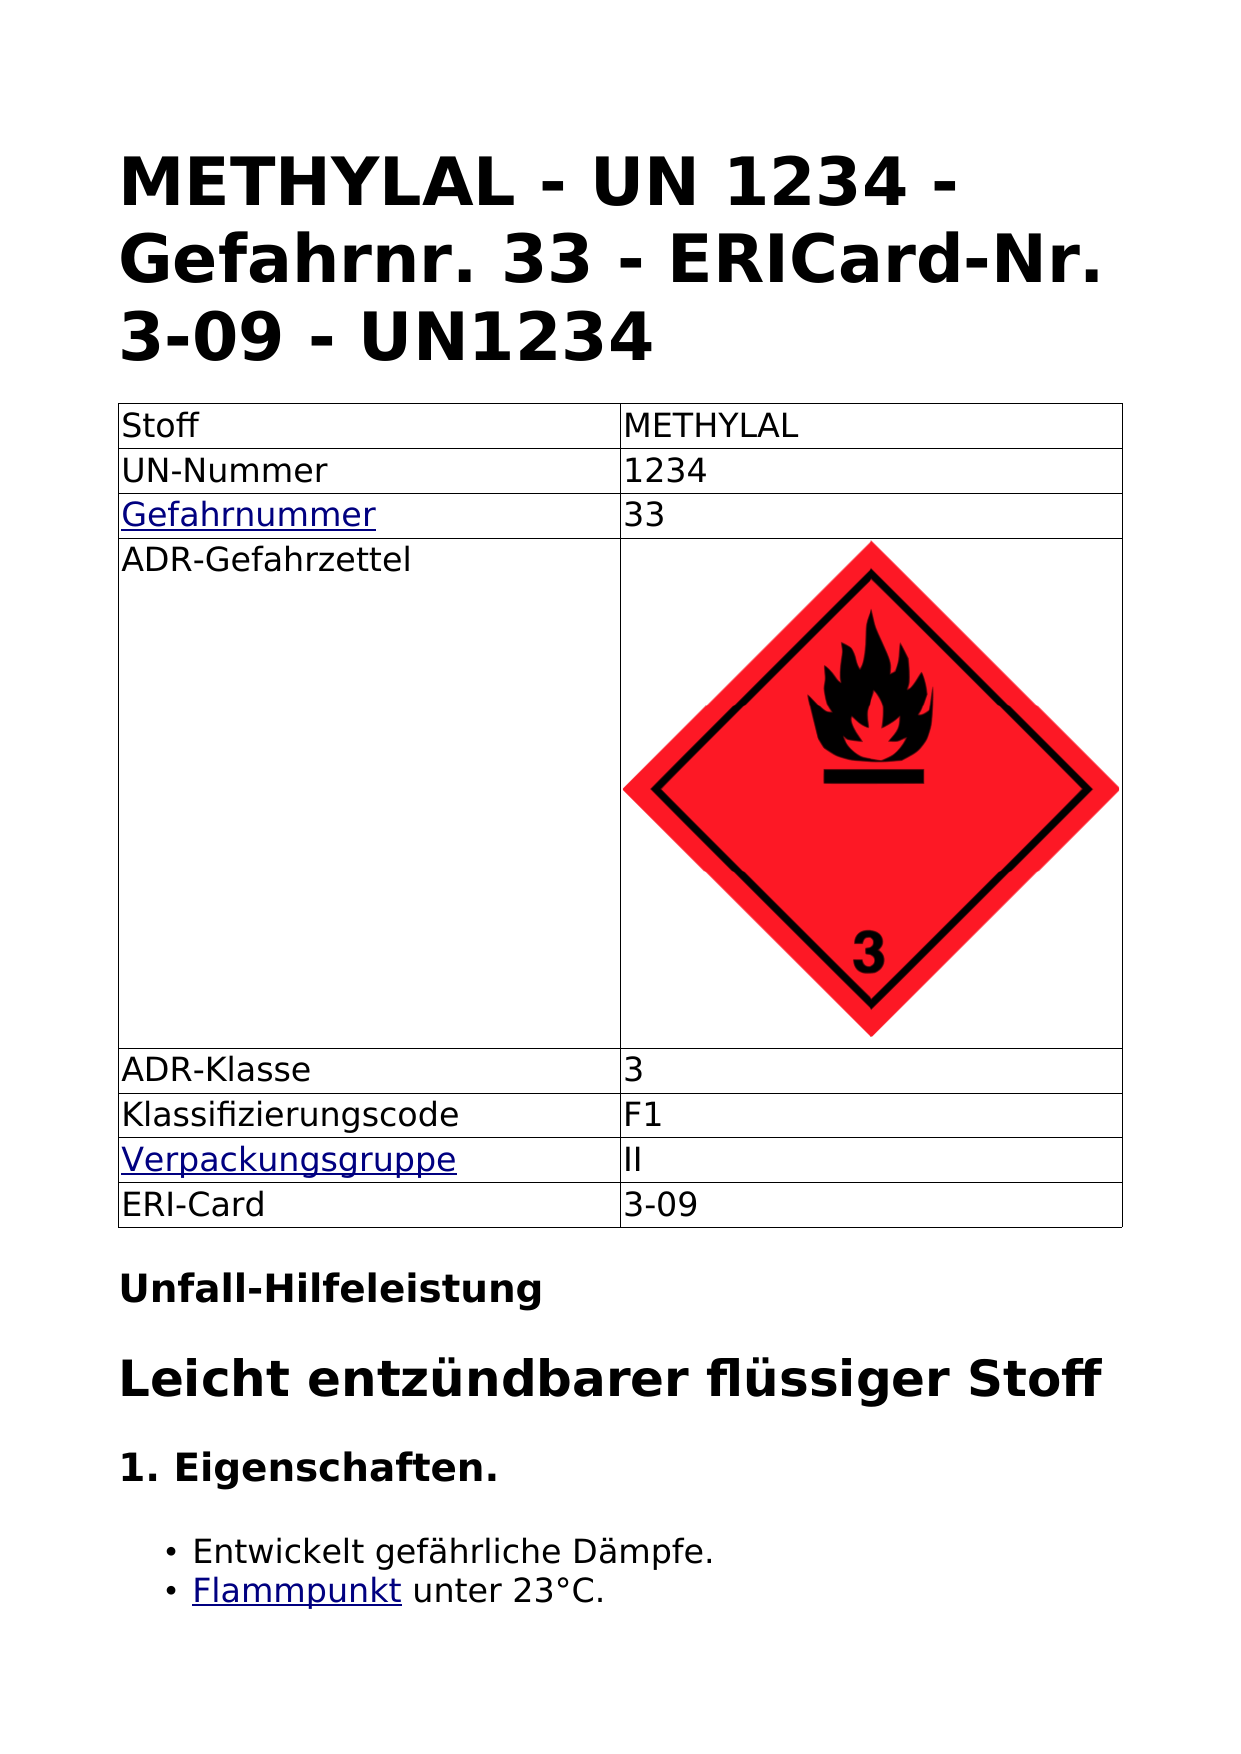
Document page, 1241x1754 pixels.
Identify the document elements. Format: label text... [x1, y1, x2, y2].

table_cell 1234 [621, 449, 1122, 493]
table_cell Klassifizierungscode [119, 1094, 620, 1137]
table_cell II [621, 1138, 1122, 1182]
subtitle Leicht entzündbarer flüssiger Stoff [118, 1349, 1122, 1408]
table_cell Gefahrnummer [119, 494, 620, 538]
table_cell ERI-Card [119, 1183, 620, 1227]
table_cell ADR-Klasse [119, 1049, 620, 1092]
subtitle 1. Eigenschaften. [118, 1445, 1122, 1490]
list Flammpunkt unter 23°C. [177, 1571, 1122, 1610]
table_cell [621, 539, 1122, 1048]
table_cell 33 [621, 494, 1122, 538]
table_header METHYLAL [621, 404, 1122, 448]
list Entwickelt gefährliche Dämpfe. [177, 1532, 1122, 1571]
table_cell UN-Nummer [119, 449, 620, 493]
table_header Stoff [119, 404, 620, 448]
table_cell 3 [621, 1049, 1122, 1092]
table_cell 3-09 [621, 1183, 1122, 1227]
table_cell Verpackungsgruppe [119, 1138, 620, 1182]
subtitle Unfall-Hilfeleistung [118, 1267, 1122, 1312]
subtitle METHYLAL - UN 1234 - Gefahrnr. 33 - ERICard-Nr. 3-09 - UN1234 [118, 143, 1122, 376]
picture [622, 540, 1120, 1037]
table_cell ADR-Gefahrzettel [119, 539, 620, 1048]
table_cell F1 [621, 1094, 1122, 1137]
